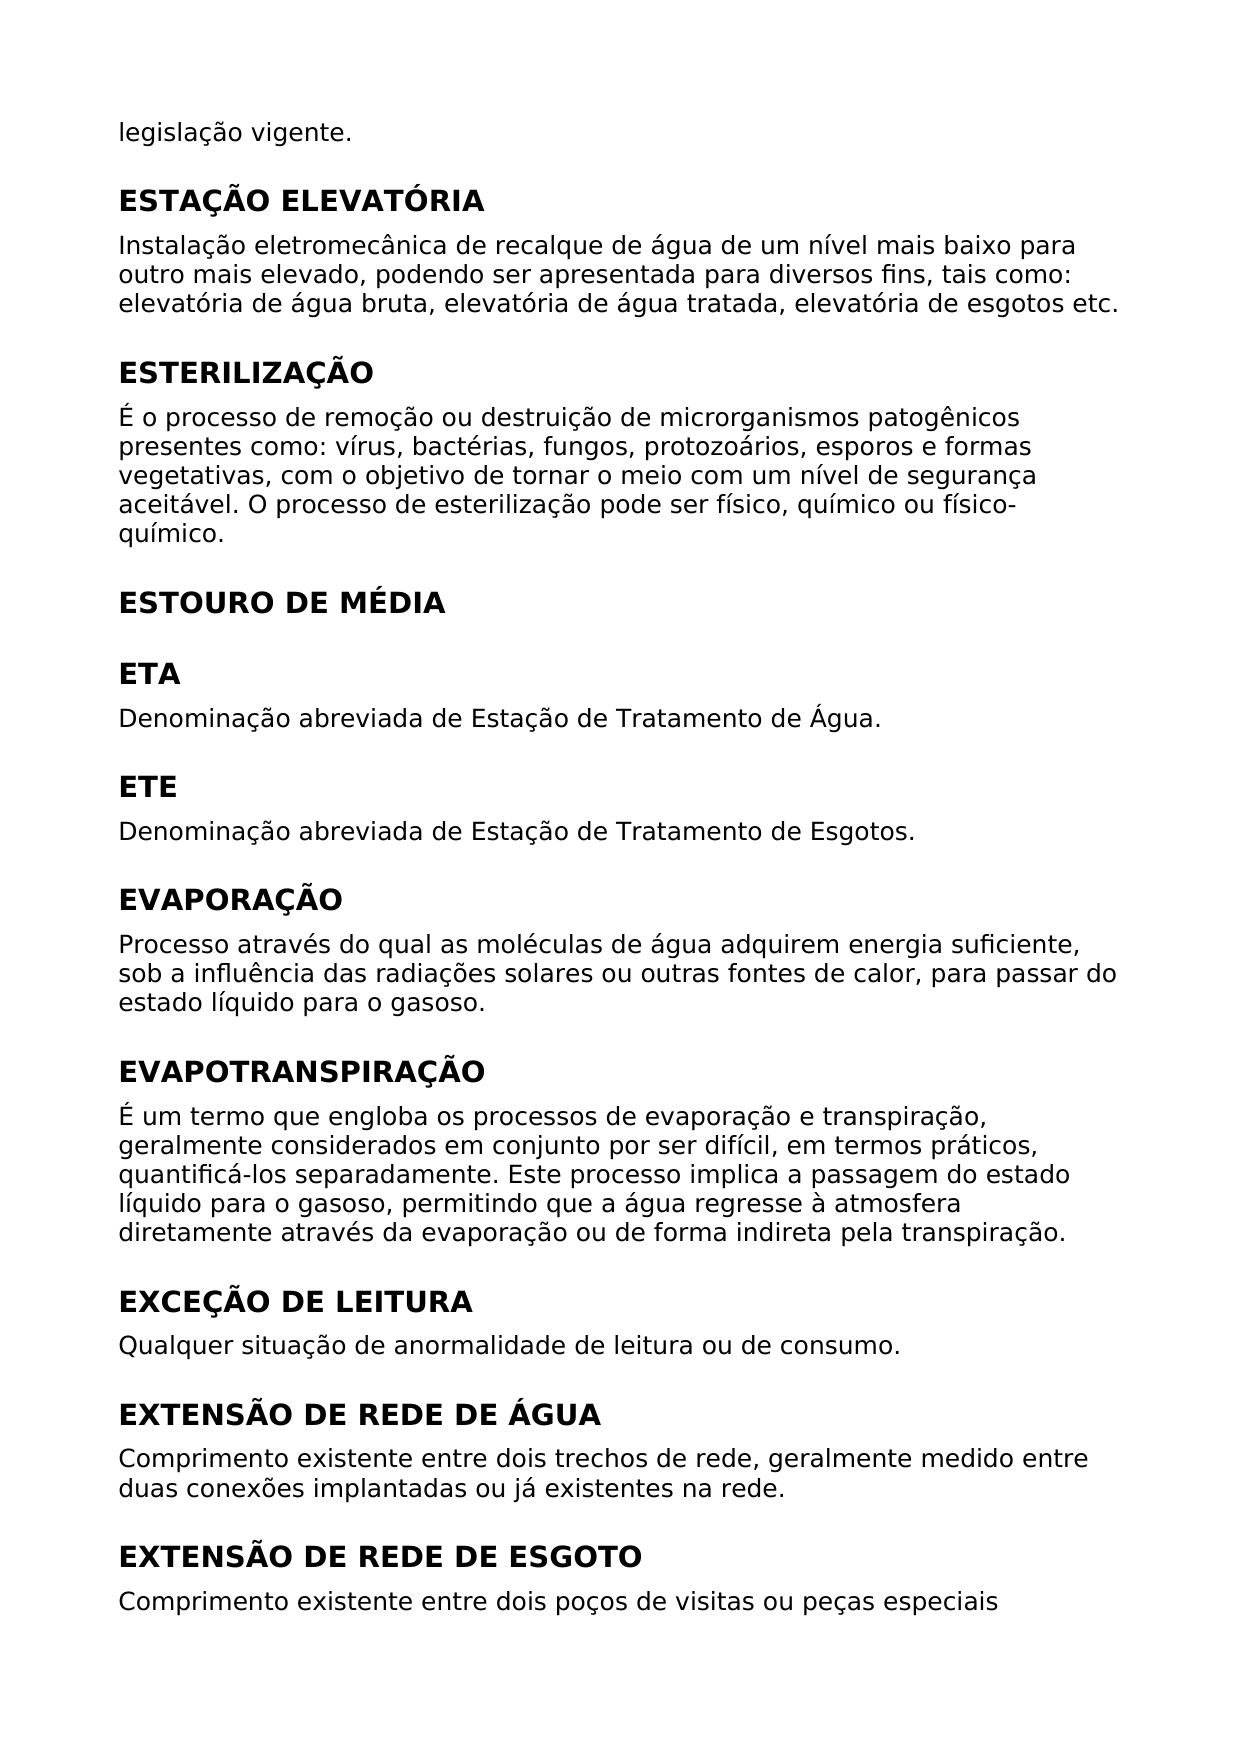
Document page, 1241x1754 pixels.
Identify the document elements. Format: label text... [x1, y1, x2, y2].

text Comprimento existente entre dois trechos de rede, geralmente medido entre duas conexões implantadas ou já existentes na rede. [118, 1444, 1122, 1503]
subtitle ESTERILIZAÇÃO [118, 356, 1122, 390]
text Denominação abreviada de Estação de Tratamento de Esgotos. [118, 817, 1122, 846]
subtitle EVAPORAÇÃO [118, 884, 1122, 918]
text É um termo que engloba os processos de evaporação e transpiração, geralmente considerados em conjunto por ser difícil, em termos práticos, quantificá-los separadamente. Este processo implica a passagem do estado líquido para o gasoso, permitindo que a água regresse à atmosfera diretamente através da evaporação ou de forma indireta pela transpiração. [118, 1102, 1122, 1247]
text Comprimento existente entre dois poços de visitas ou peças especiais [118, 1587, 1122, 1616]
subtitle EVAPOTRANSPIRAÇÃO [118, 1055, 1122, 1089]
text Instalação eletromecânica de recalque de água de um nível mais baixo para outro mais elevado, podendo ser apresentada para diversos fins, tais como: elevatória de água bruta, elevatória de água tratada, elevatória de esgotos etc. [118, 231, 1122, 319]
subtitle ETE [118, 771, 1122, 804]
text Qualquer situação de anormalidade de leitura ou de consumo. [118, 1331, 1122, 1361]
text Denominação abreviada de Estação de Tratamento de Água. [118, 704, 1122, 733]
subtitle ESTOURO DE MÉDIA [118, 586, 1122, 620]
subtitle EXCEÇÃO DE LEITURA [118, 1285, 1122, 1319]
subtitle ESTAÇÃO ELEVATÓRIA [118, 185, 1122, 219]
text É o processo de remoção ou destruição de microrganismos patogênicos presentes como: vírus, bactérias, fungos, protozoários, esporos e formas vegetativas, com o objetivo de tornar o meio com um nível de segurança aceitável. O processo de esterilização pode ser físico, químico ou físico-químico. [118, 403, 1122, 548]
text legislação vigente. [118, 118, 1122, 147]
subtitle EXTENSÃO DE REDE DE ÁGUA [118, 1398, 1122, 1432]
subtitle EXTENSÃO DE REDE DE ESGOTO [118, 1540, 1122, 1574]
text Processo através do qual as moléculas de água adquirem energia suficiente, sob a influência das radiações solares ou outras fontes de calor, para passar do estado líquido para o gasoso. [118, 930, 1122, 1018]
subtitle ETA [118, 657, 1122, 691]
